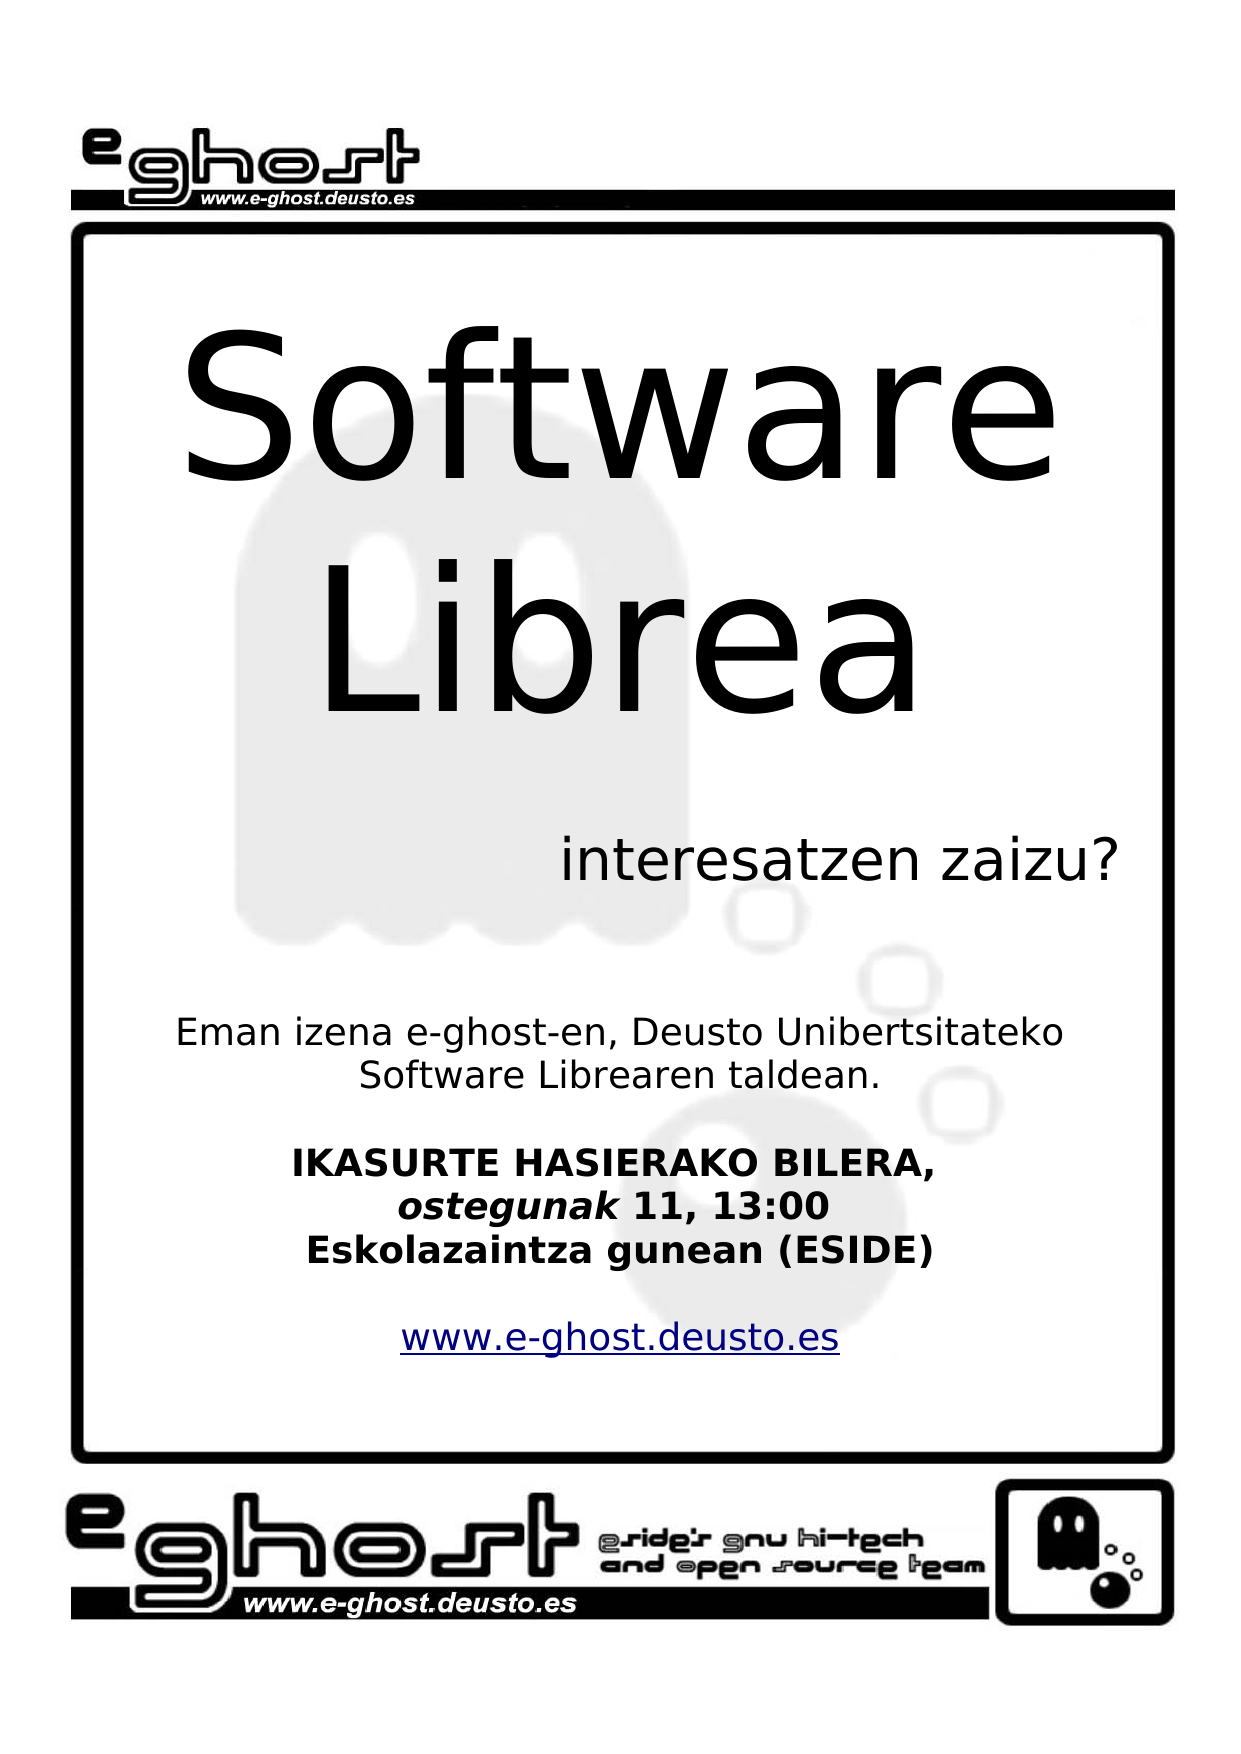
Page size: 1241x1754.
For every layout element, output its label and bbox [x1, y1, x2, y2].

picture [59, 118, 1185, 1636]
